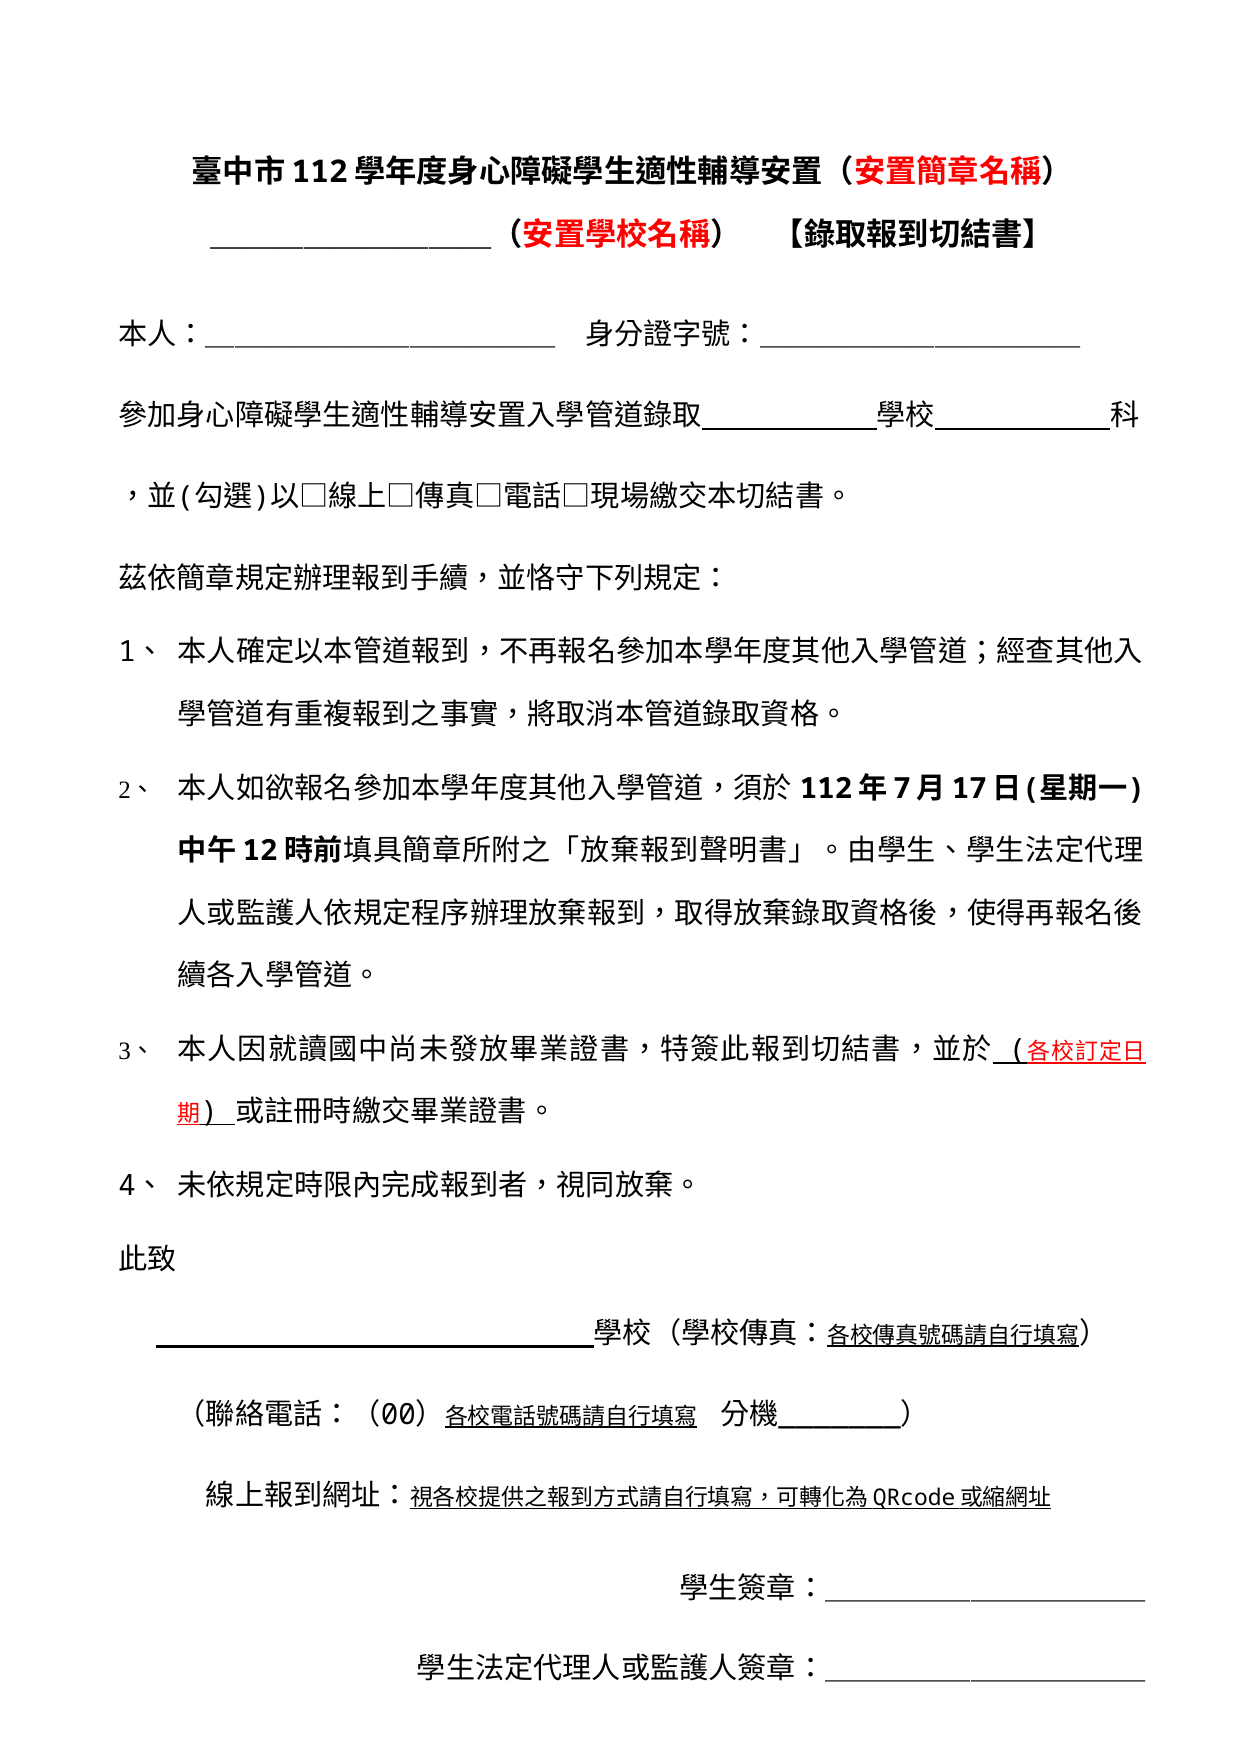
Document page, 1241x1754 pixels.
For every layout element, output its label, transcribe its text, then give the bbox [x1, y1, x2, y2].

text 學生簽章：＿＿＿＿＿＿＿＿＿＿＿ [118, 1544, 1146, 1606]
text 茲依簡章規定辦理報到手續，並恪守下列規定： [118, 534, 1146, 596]
text 參加身心障礙學生適性輔導安置入學管道錄取 學校 科 [118, 371, 1146, 434]
list 本人因就讀國中尚未發放畢業證書，特簽此報到切結書，並於 (各校訂定日期) 或註冊時繳交畢業證書。 [118, 1005, 1146, 1130]
text 線上報到網址：視各校提供之報到方式請自行填寫，可轉化為QRcode或縮網址 [118, 1451, 1146, 1514]
text （聯絡電話：（00）各校電話號碼請自行填寫 分機_______） [118, 1370, 1146, 1432]
text 學校（學校傳真：各校傳真號碼請自行填寫） [118, 1289, 1146, 1351]
text 本人：＿＿＿＿＿＿＿＿＿＿＿＿ 身分證字號：＿＿＿＿＿＿＿＿＿＿＿ [118, 290, 1146, 352]
text 此致 [118, 1215, 1146, 1277]
list 本人如欲報名參加本學年度其他入學管道，須於112年7月17日(星期一)中午12時前填具簡章所附之「放棄報到聲明書」。由學生、學生法定代理人或監護人依規定程序辦理放棄報到，取得放棄錄取資格後，使得再報名後續各入學管道。 [118, 744, 1146, 994]
list 未依規定時限內完成報到者，視同放棄。 [118, 1141, 1146, 1204]
text 學生法定代理人或監護人簽章：＿＿＿＿＿＿＿＿＿＿＿ [118, 1624, 1146, 1686]
text ，並(勾選)以□線上□傳真□電話□現場繳交本切結書。 [118, 452, 1146, 515]
text 臺中市112學年度身心障礙學生適性輔導安置（安置簡章名稱） [118, 127, 1146, 190]
text ＿＿＿＿＿＿＿＿＿（安置學校名稱） 【錄取報到切結書】 [118, 190, 1146, 252]
list 本人確定以本管道報到，不再報名參加本學年度其他入學管道；經查其他入學管道有重複報到之事實，將取消本管道錄取資格。 [118, 607, 1146, 732]
